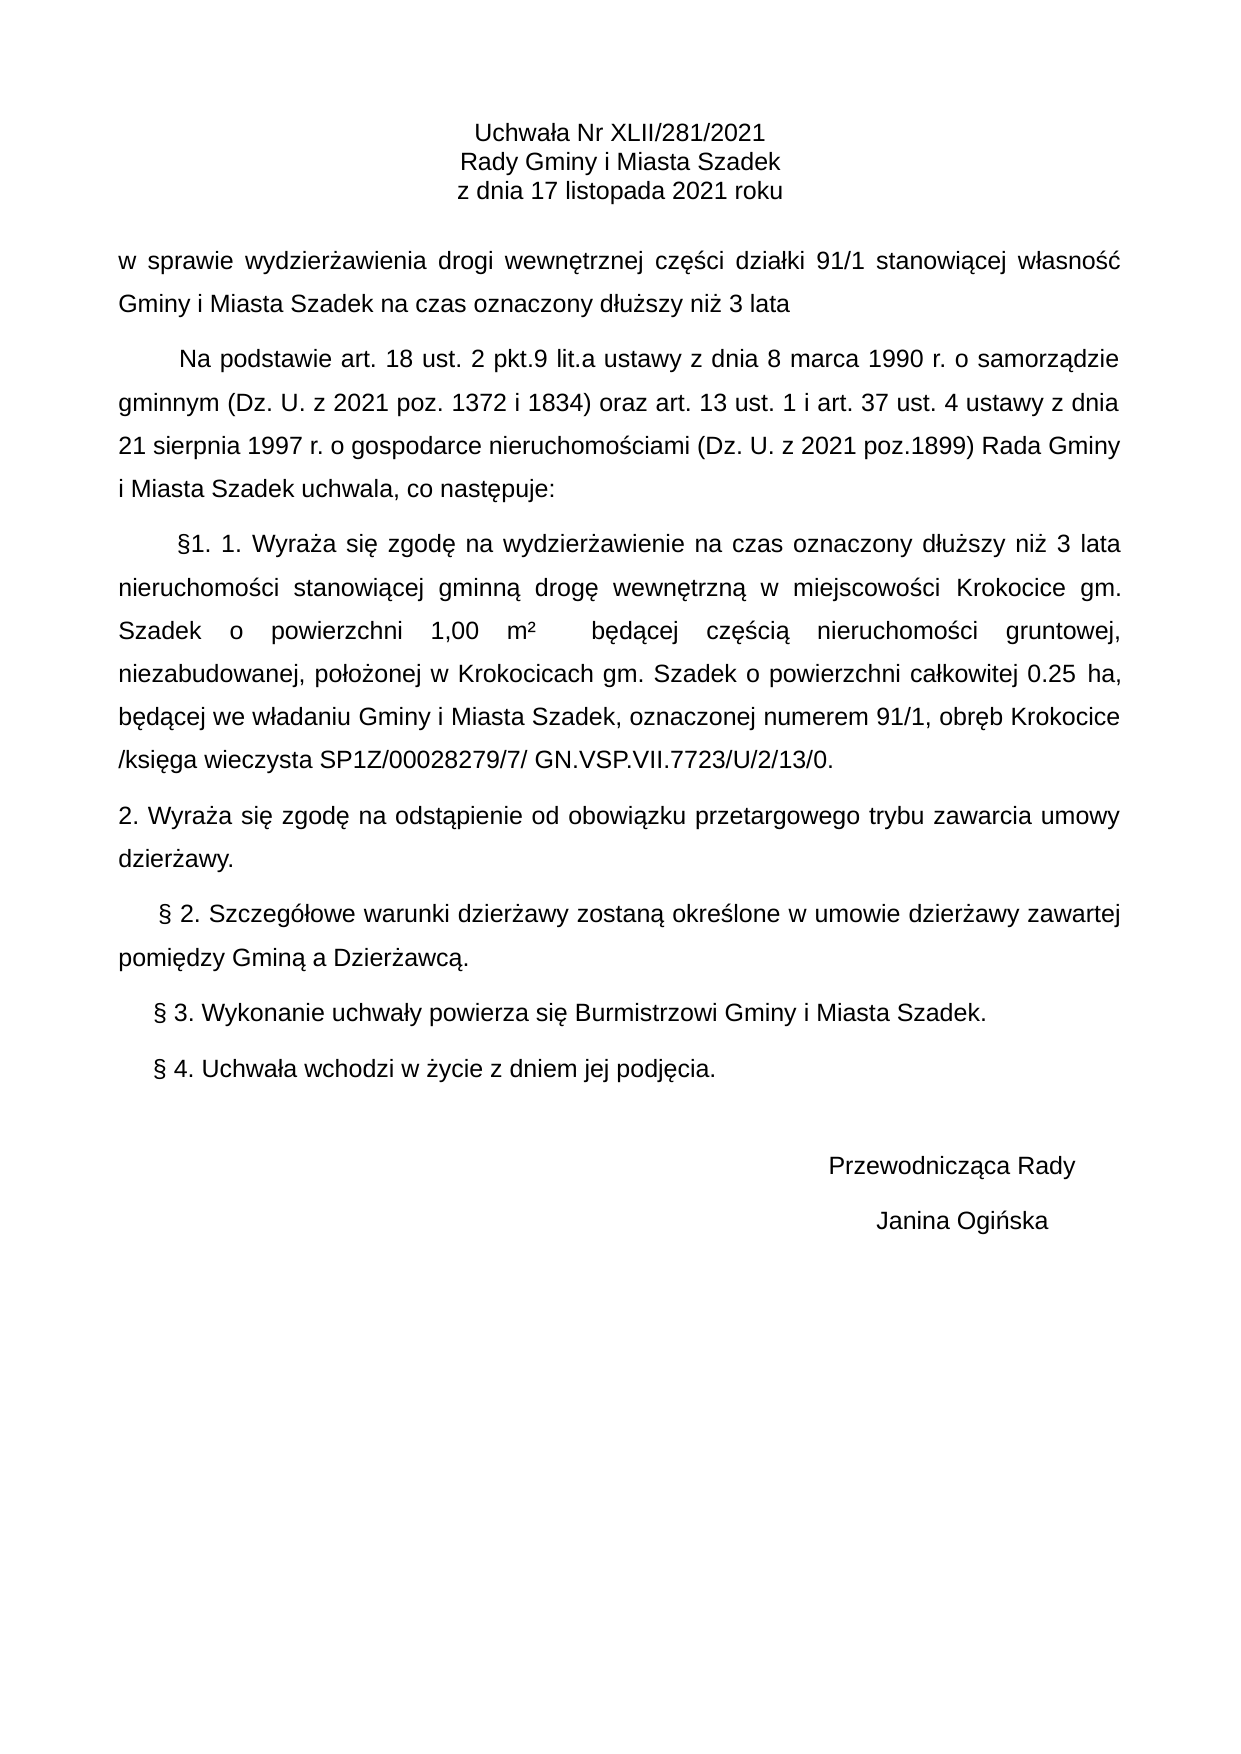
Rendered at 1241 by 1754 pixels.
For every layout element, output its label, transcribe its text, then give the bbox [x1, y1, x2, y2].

text Janina Ogińska [118, 1206, 1122, 1235]
text Na podstawie art. 18 ust. 2 pkt.9 lit.a ustawy z dnia 8 marca 1990 r. o samorządzie gminnym (Dz. U. z 2021 poz. 1372 i 1834) oraz art. 13 ust. 1 i art. 37 ust. 4 ustawy z dnia 21 sierpnia 1997 r. o gospodarce nieruchomościami (Dz. U. z 2021 poz.1899) Rada Gminy i Miasta Szadek uchwala, co następuje: [118, 344, 1122, 502]
text Przewodnicząca Rady [118, 1151, 1122, 1179]
text Rady Gminy i Miasta Szadek [118, 147, 1122, 176]
text § 3. Wykonanie uchwały powierza się Burmistrzowi Gminy i Miasta Szadek. [118, 998, 1122, 1027]
text z dnia 17 listopada 2021 roku [118, 176, 1122, 204]
text Uchwała Nr XLII/281/2021 [118, 118, 1122, 147]
text § 2. Szczegółowe warunki dzierżawy zostaną określone w umowie dzierżawy zawartej pomiędzy Gminą a Dzierżawcą. [118, 899, 1122, 971]
text § 4. Uchwała wchodzi w życie z dniem jej podjęcia. [118, 1054, 1122, 1082]
text w sprawie wydzierżawienia drogi wewnętrznej części działki 91/1 stanowiącej własność Gminy i Miasta Szadek na czas oznaczony dłuższy niż 3 lata [118, 246, 1122, 317]
text §1. 1. Wyraża się zgodę na wydzierżawienie na czas oznaczony dłuższy niż 3 lata nieruchomości stanowiącej gminną drogę wewnętrzną w miejscowości Krokocice gm. Szadek o powierzchni 1,00 m² będącej częścią nieruchomości gruntowej, niezabudowanej, położonej w Krokocicach gm. Szadek o powierzchni całkowitej 0.25 ha, będącej we władaniu Gminy i Miasta Szadek, oznaczonej numerem 91/1, obręb Krokocice /księga wieczysta SP1Z/00028279/7/ GN.VSP.VII.7723/U/2/13/0. [118, 529, 1122, 774]
text 2. Wyraża się zgodę na odstąpienie od obowiązku przetargowego trybu zawarcia umowy dzierżawy. [118, 801, 1122, 872]
